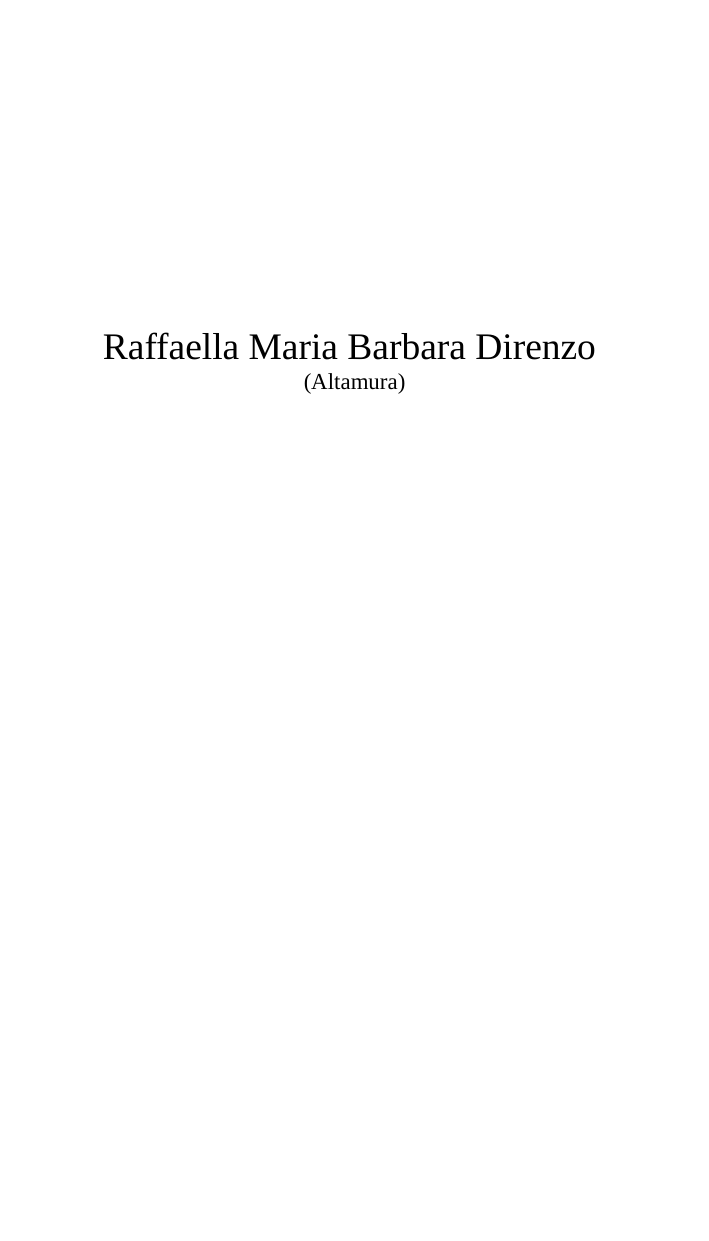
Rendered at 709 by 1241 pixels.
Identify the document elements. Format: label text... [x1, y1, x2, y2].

text (Altamura) [88, 368, 620, 394]
text Raffaella Maria Barbara Direnzo [88, 325, 620, 368]
